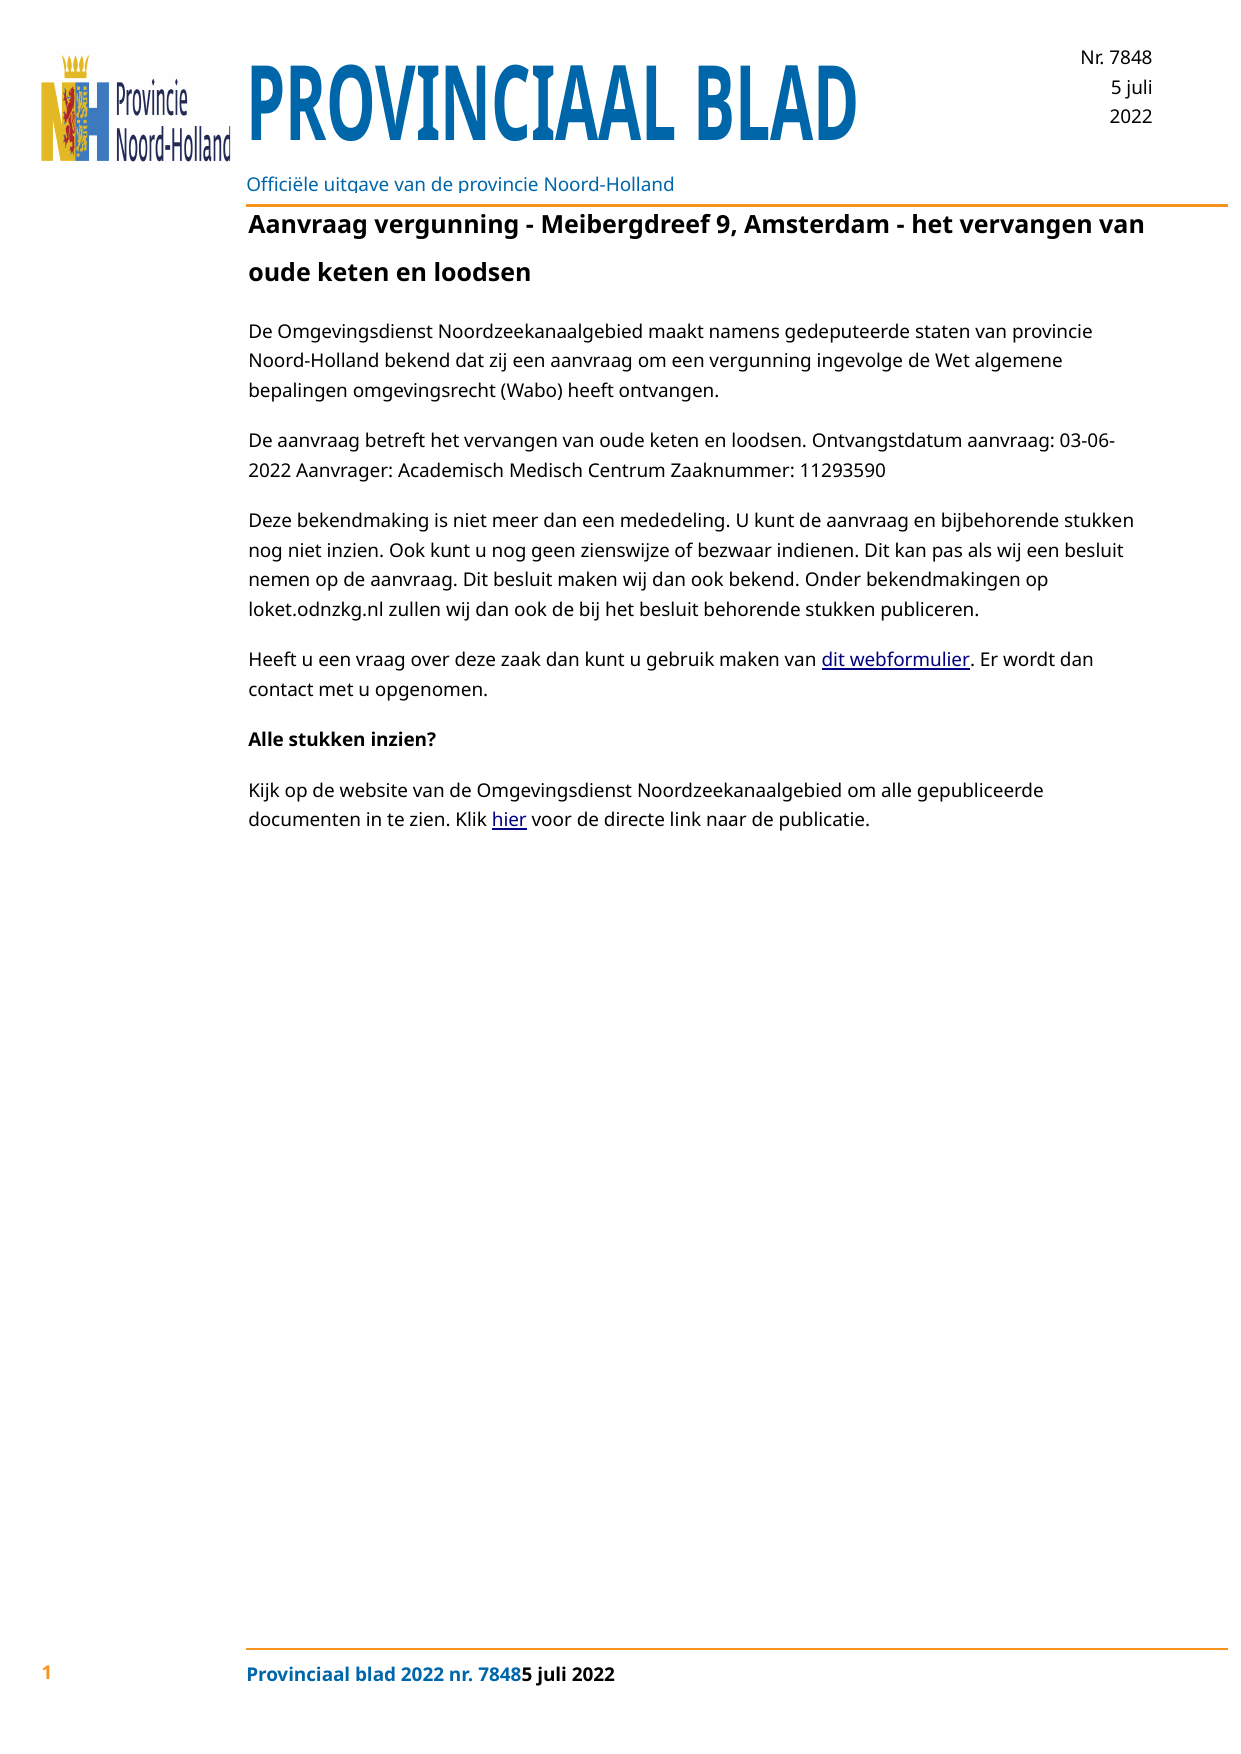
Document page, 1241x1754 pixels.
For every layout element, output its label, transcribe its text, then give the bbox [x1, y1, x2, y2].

text De aanvraag betreft het vervangen van oude keten en loodsen. Ontvangstdatum aanvraag: 03-06-2022 Aanvrager: Academisch Medisch Centrum Zaaknummer: 11293590 [248, 427, 1152, 483]
text Aanvraag vergunning - Meibergdreef 9, Amsterdam - het vervangen van oude keten en loodsen [248, 207, 1152, 288]
text Heeft u een vraag over deze zaak dan kunt u gebruik maken van dit webformulier. Er wordt dan contact met u opgenomen. [248, 647, 1152, 702]
text Deze bekendmaking is niet meer dan een mededeling. U kunt de aanvraag en bijbehorende stukken nog niet inzien. Ook kunt u nog geen zienswijze of bezwaar indienen. Dit kan pas als wij een besluit nemen op de aanvraag. Dit besluit maken wij dan ook bekend. Onder bekendmakingen op loket.odnzkg.nl zullen wij dan ook de bij het besluit behorende stukken publiceren. [248, 507, 1152, 622]
text De Omgevingsdienst Noordzeekanaalgebied maakt namens gedeputeerde staten van provincie Noord-Holland bekend dat zij een aanvraag om een vergunning ingevolge de Wet algemene bepalingen omgevingsrecht (Wabo) heeft ontvangen. [248, 318, 1152, 403]
picture [41, 47, 231, 172]
text Kijk op de website van de Omgevingsdienst Noordzeekanaalgebied om alle gepubliceerde documenten in te zien. Klik hier voor de directe link naar de publicatie. [248, 777, 1152, 832]
text Alle stukken inzien? [248, 727, 1152, 752]
